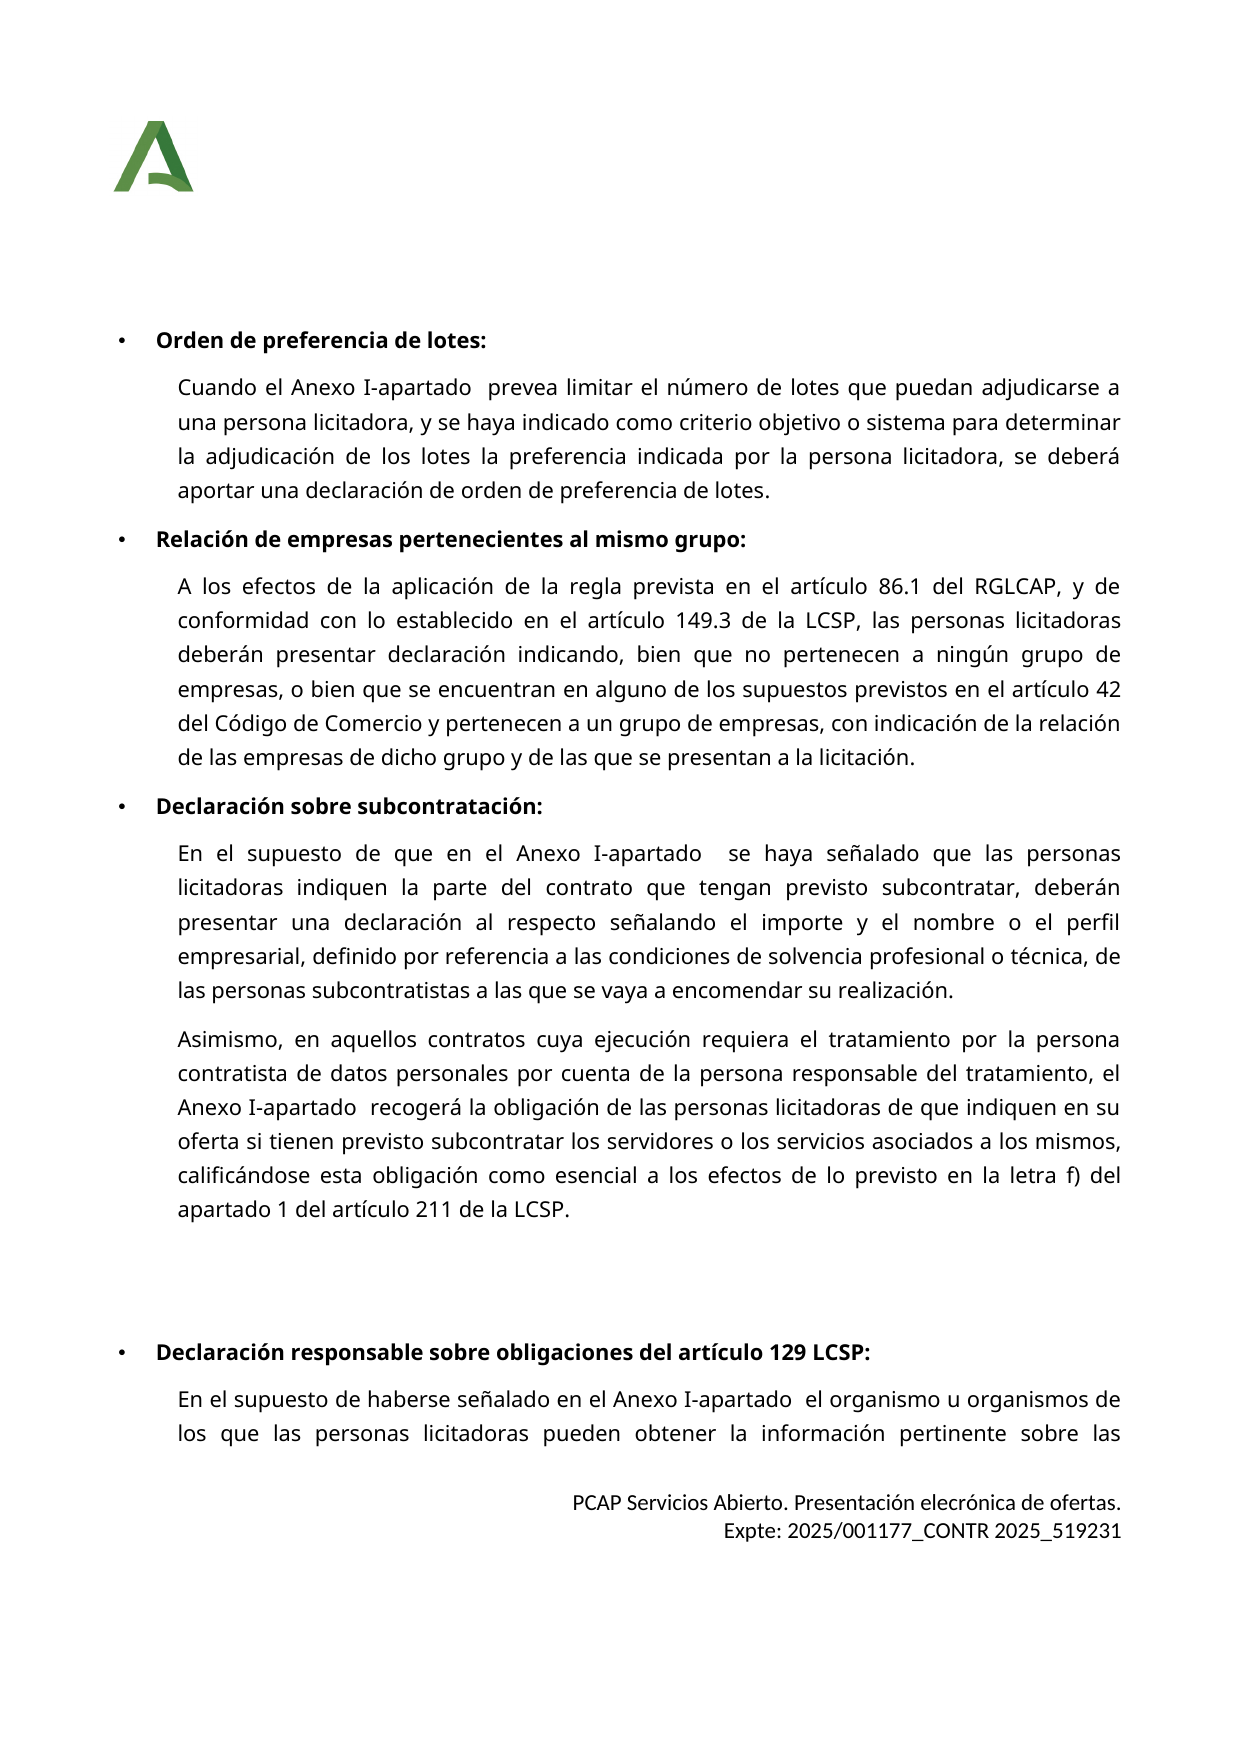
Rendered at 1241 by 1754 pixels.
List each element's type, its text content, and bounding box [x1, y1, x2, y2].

list Declaración sobre subcontratación: [81, 791, 1122, 820]
text Cuando el Anexo I-apartado prevea limitar el número de lotes que puedan adjudicarse a una persona licitadora, y se haya indicado como criterio objetivo o sistema para determinar la adjudicación de los lotes la preferencia indicada por la persona licitadora, se deberá aportar una declaración de orden de preferencia de lotes. [177, 372, 1122, 504]
list Relación de empresas pertenecientes al mismo grupo: [81, 523, 1122, 553]
text Asimismo, en aquellos contratos cuya ejecución requiera el tratamiento por la persona contratista de datos personales por cuenta de la persona responsable del tratamiento, el Anexo I-apartado recogerá la obligación de las personas licitadoras de que indiquen en su oferta si tienen previsto subcontratar los servidores o los servicios asociados a los mismos, calificándose esta obligación como esencial a los efectos de lo previsto en la letra f) del apartado 1 del artículo 211 de la LCSP. [177, 1023, 1122, 1224]
list Declaración responsable sobre obligaciones del artículo 129 LCSP: [81, 1337, 1122, 1366]
list Orden de preferencia de lotes: [81, 325, 1122, 354]
text A los efectos de la aplicación de la regla prevista en el artículo 86.1 del RGLCAP, y de conformidad con lo establecido en el artículo 149.3 de la LCSP, las personas licitadoras deberán presentar declaración indicando, bien que no pertenecen a ningún grupo de empresas, o bien que se encuentran en alguno de los supuestos previstos en el artículo 42 del Código de Comercio y pertenecen a un grupo de empresas, con indicación de la relación de las empresas de dicho grupo y de las que se presentan a la licitación. [177, 571, 1122, 772]
text En el supuesto de que en el Anexo I-apartado se haya señalado que las personas licitadoras indiquen la parte del contrato que tengan previsto subcontratar, deberán presentar una declaración al respecto señalando el importe y el nombre o el perfil empresarial, definido por referencia a las condiciones de solvencia profesional o técnica, de las personas subcontratistas a las que se vaya a encomendar su realización. [177, 838, 1122, 1004]
text En el supuesto de haberse señalado en el Anexo I-apartado el organismo u organismos de los que las personas licitadoras pueden obtener la información pertinente sobre las [177, 1384, 1122, 1448]
picture [109, 116, 198, 196]
